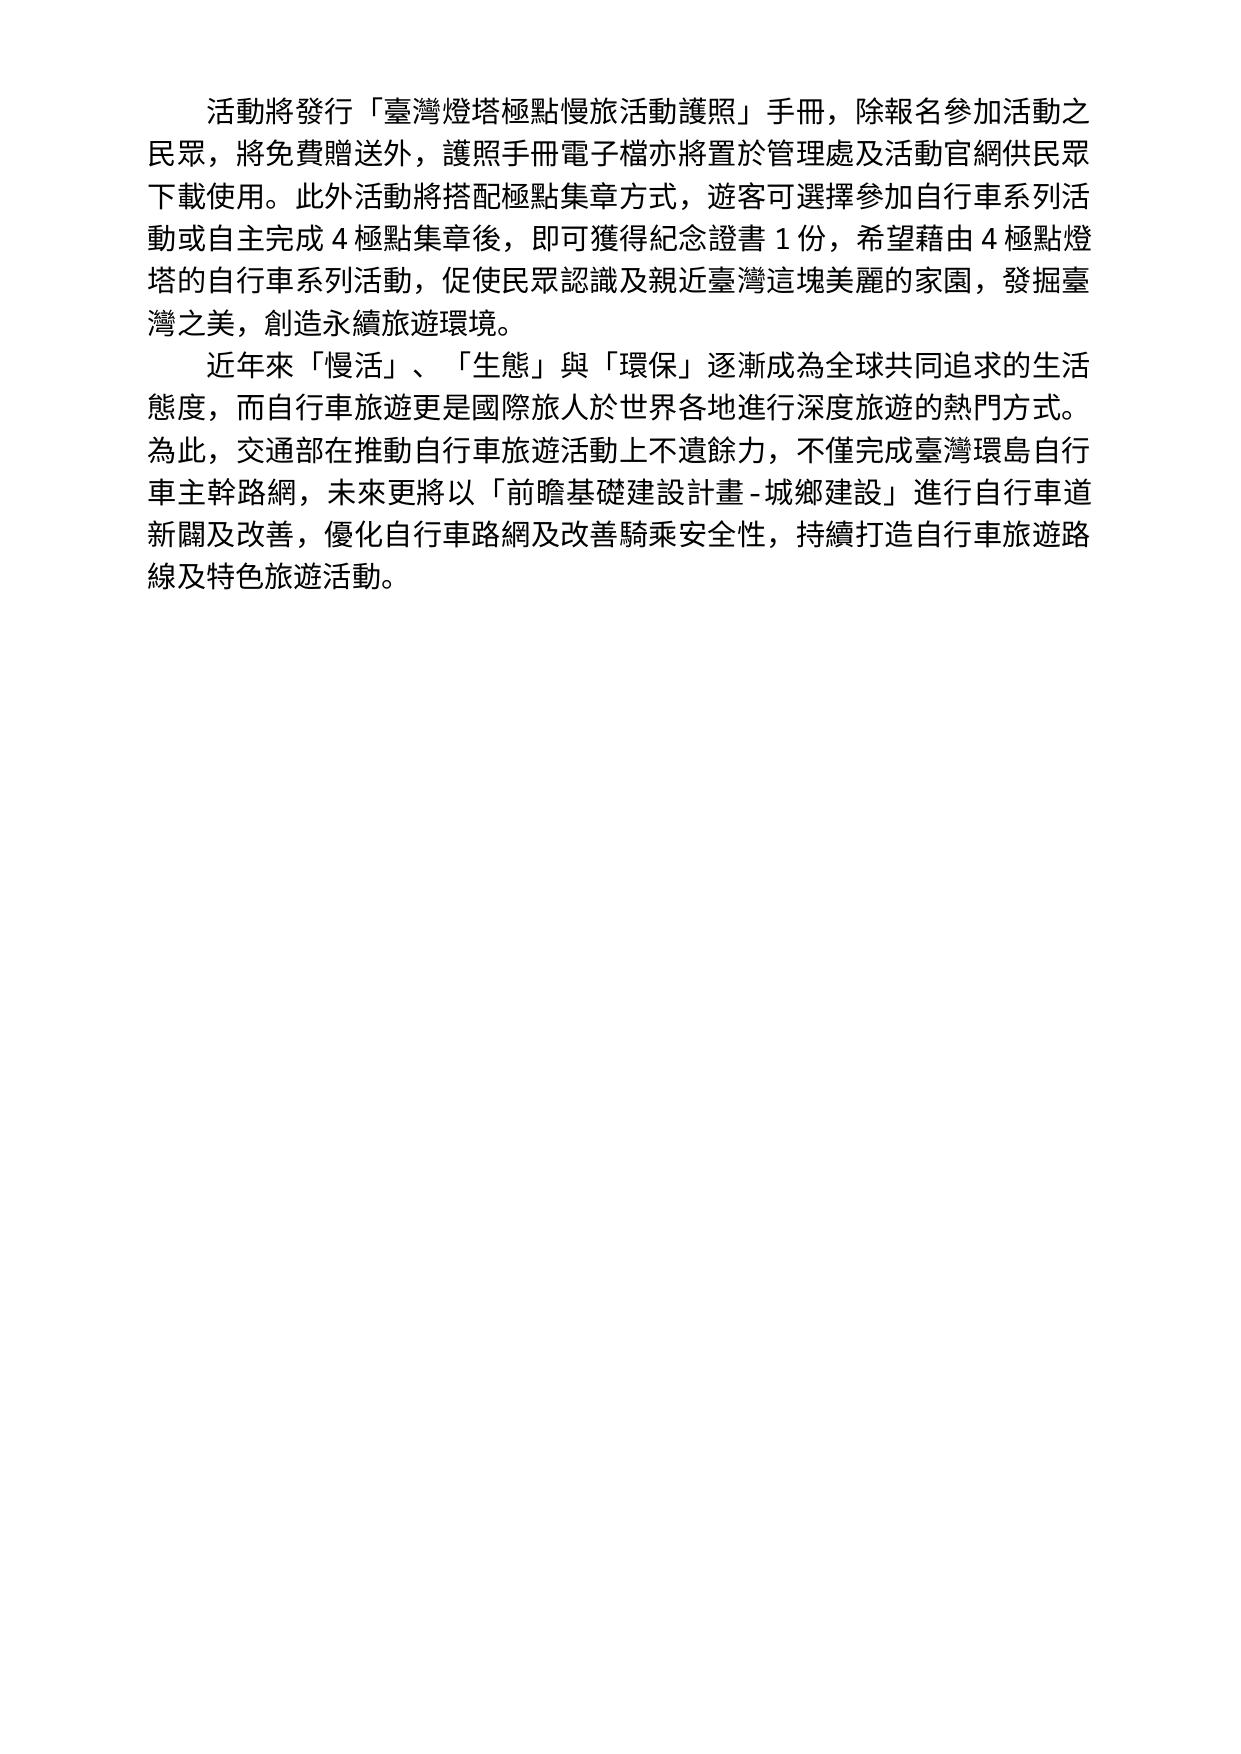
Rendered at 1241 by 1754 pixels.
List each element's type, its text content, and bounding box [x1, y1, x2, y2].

text 活動將發行「臺灣燈塔極點慢旅活動護照」手冊，除報名參加活動之民眾，將免費贈送外，護照手冊電子檔亦將置於管理處及活動官網供民眾下載使用。此外活動將搭配極點集章方式，遊客可選擇參加自行車系列活動或自主完成4極點集章後，即可獲得紀念證書1份，希望藉由4極點燈塔的自行車系列活動，促使民眾認識及親近臺灣這塊美麗的家園，發掘臺灣之美，創造永續旅遊環境。 [148, 89, 1092, 342]
text 近年來「慢活」、「生態」與「環保」逐漸成為全球共同追求的生活態度，而自行車旅遊更是國際旅人於世界各地進行深度旅遊的熱門方式。為此，交通部在推動自行車旅遊活動上不遺餘力，不僅完成臺灣環島自行車主幹路網，未來更將以「前瞻基礎建設計畫-城鄉建設」進行自行車道新闢及改善，優化自行車路網及改善騎乘安全性，持續打造自行車旅遊路線及特色旅遊活動。 [148, 342, 1092, 596]
